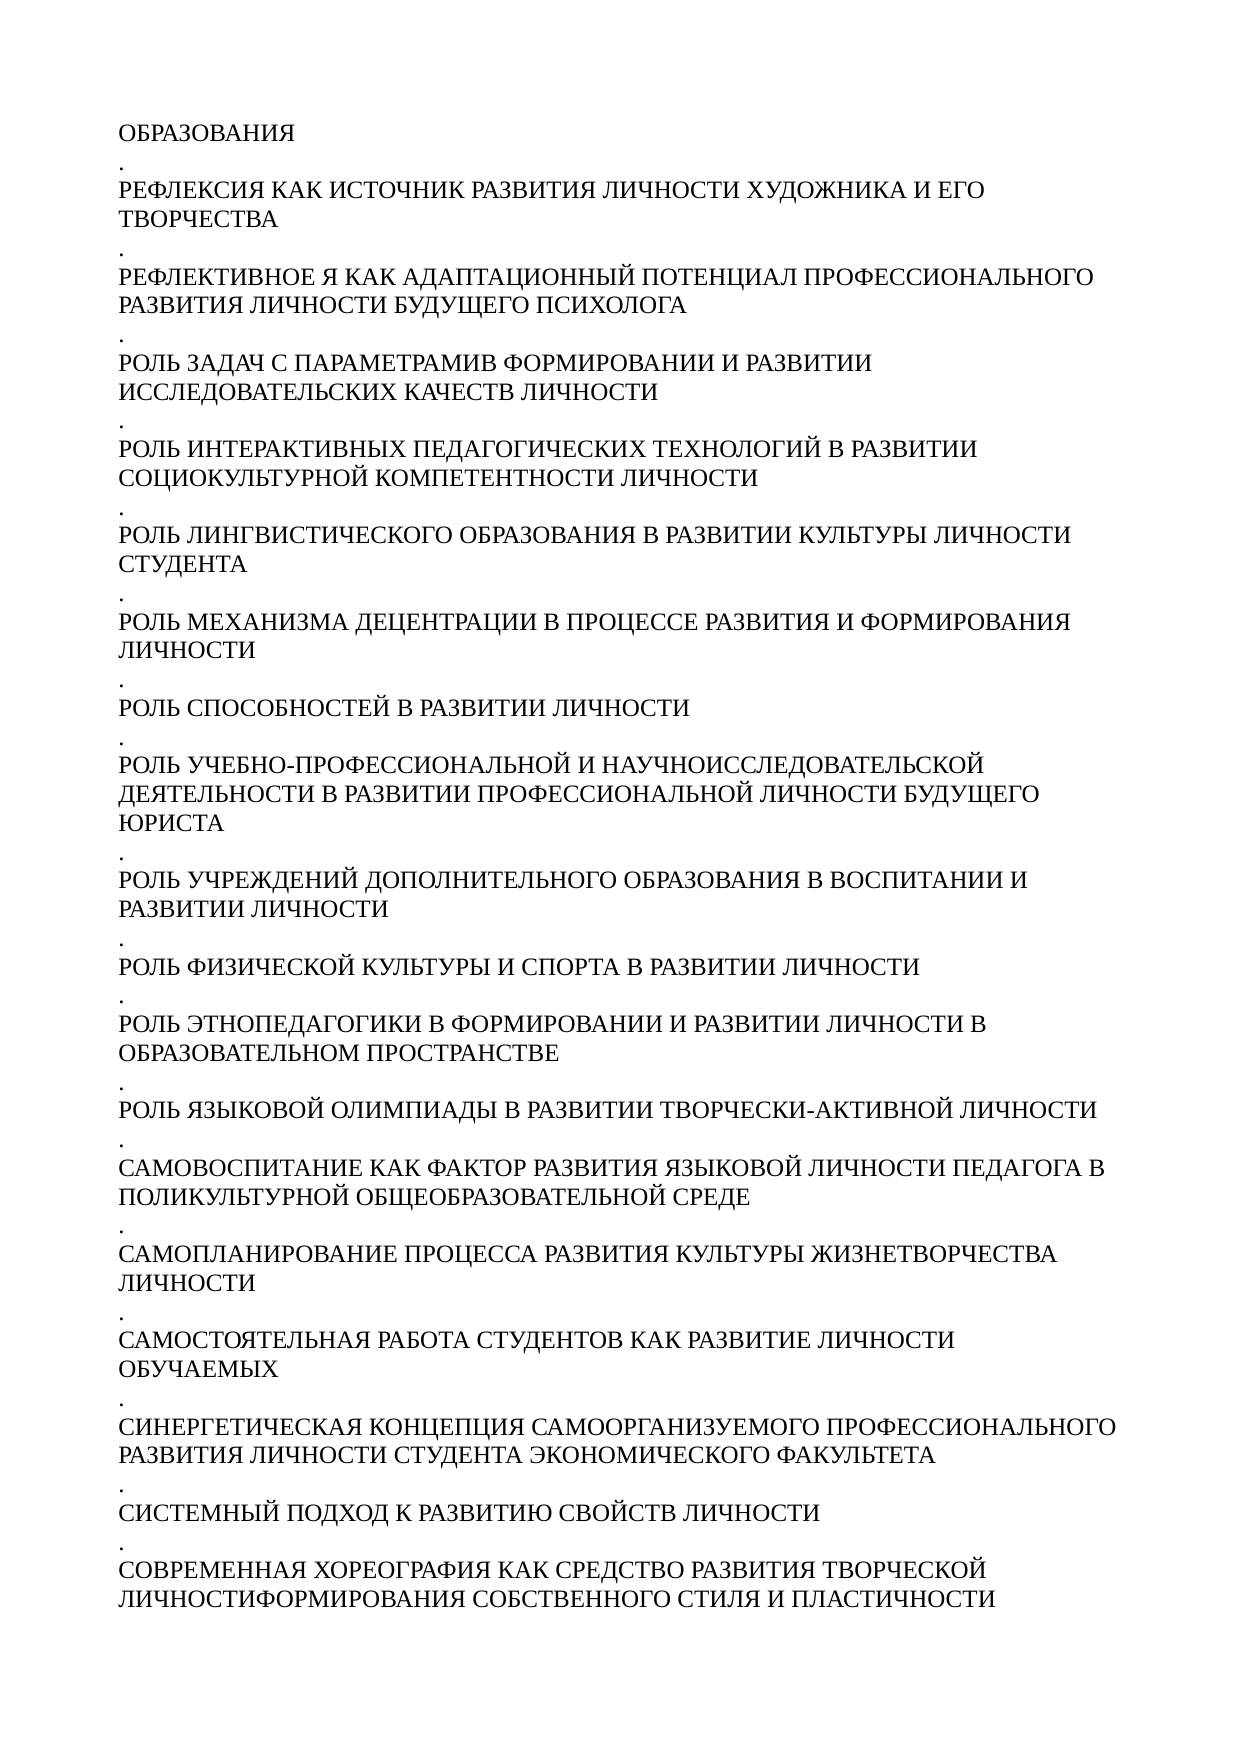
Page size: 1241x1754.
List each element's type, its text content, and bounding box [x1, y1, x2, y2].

text РОЛЬ ЭТНОПЕДАГОГИКИ В ФОРМИРОВАНИИ И РАЗВИТИИ ЛИЧНОСТИ В ОБРАЗОВАТЕЛЬНОМ ПРОСТРАНСТВЕ . [118, 1009, 1122, 1096]
text РОЛЬ ФИЗИЧЕСКОЙ КУЛЬТУРЫ И СПОРТА В РАЗВИТИИ ЛИЧНОСТИ . [118, 952, 1122, 1009]
text РОЛЬ УЧРЕЖДЕНИЙ ДОПОЛНИТЕЛЬНОГО ОБРАЗОВАНИЯ В ВОСПИТАНИИ И РАЗВИТИИ ЛИЧНОСТИ . [118, 866, 1122, 952]
text РОЛЬ МЕХАНИЗМА ДЕЦЕНТРАЦИИ В ПРОЦЕССЕ РАЗВИТИЯ И ФОРМИРОВАНИЯ ЛИЧНОСТИ . [118, 607, 1122, 693]
text ОБРАЗОВАНИЯ . [118, 118, 1122, 176]
text РОЛЬ СПОСОБНОСТЕЙ В РАЗВИТИИ ЛИЧНОСТИ . РОЛЬ УЧЕБНО-ПРОФЕССИОНАЛЬНОЙ И НАУЧНОИССЛЕДОВАТЕЛЬСКОЙ ДЕЯТЕЛЬНОСТИ В РАЗВИТИИ ПРОФЕССИОНАЛЬНОЙ ЛИЧНОСТИ БУДУЩЕГО ЮРИСТА . [118, 693, 1122, 866]
text РЕФЛЕКСИЯ КАК ИСТОЧНИК РАЗВИТИЯ ЛИЧНОСТИ ХУДОЖНИКА И ЕГО ТВОРЧЕСТВА . РЕФЛЕКТИВНОЕ Я КАК АДАПТАЦИОННЫЙ ПОТЕНЦИАЛ ПРОФЕССИОНАЛЬНОГО РАЗВИТИЯ ЛИЧНОСТИ БУДУЩЕГО ПСИХОЛОГА . РОЛЬ ЗАДАЧ С ПАРАМЕТРАМИВ ФОРМИРОВАНИИ И РАЗВИТИИ ИССЛЕДОВАТЕЛЬСКИХ КАЧЕСТВ ЛИЧНОСТИ . РОЛЬ ИНТЕРАКТИВНЫХ ПЕДАГОГИЧЕСКИХ ТЕХНОЛОГИЙ В РАЗВИТИИ СОЦИОКУЛЬТУРНОЙ КОМПЕТЕНТНОСТИ ЛИЧНОСТИ . РОЛЬ ЛИНГВИСТИЧЕСКОГО ОБРАЗОВАНИЯ В РАЗВИТИИ КУЛЬТУРЫ ЛИЧНОСТИ СТУДЕНТА . [118, 176, 1122, 607]
text САМОПЛАНИРОВАНИЕ ПРОЦЕССА РАЗВИТИЯ КУЛЬТУРЫ ЖИЗНЕТВОРЧЕСТВА ЛИЧНОСТИ . САМОСТОЯТЕЛЬНАЯ РАБОТА СТУДЕНТОВ КАК РАЗВИТИЕ ЛИЧНОСТИ ОБУЧАЕМЫХ . СИНЕРГЕТИЧЕСКАЯ КОНЦЕПЦИЯ САМООРГАНИЗУЕМОГО ПРОФЕССИОНАЛЬНОГО РАЗВИТИЯ ЛИЧНОСТИ СТУДЕНТА ЭКОНОМИЧЕСКОГО ФАКУЛЬТЕТА . СИСТЕМНЫЙ ПОДХОД К РАЗВИТИЮ СВОЙСТВ ЛИЧНОСТИ . СОВРЕМЕННАЯ ХОРЕОГРАФИЯ КАК СРЕДСТВО РАЗВИТИЯ ТВОРЧЕСКОЙ ЛИЧНОСТИФОРМИРОВАНИЯ СОБСТВЕННОГО СТИЛЯ И ПЛАСТИЧНОСТИ [118, 1239, 1122, 1613]
text РОЛЬ ЯЗЫКОВОЙ ОЛИМПИАДЫ В РАЗВИТИИ ТВОРЧЕСКИ-АКТИВНОЙ ЛИЧНОСТИ . САМОВОСПИТАНИЕ КАК ФАКТОР РАЗВИТИЯ ЯЗЫКОВОЙ ЛИЧНОСТИ ПЕДАГОГА В ПОЛИКУЛЬТУРНОЙ ОБЩЕОБРАЗОВАТЕЛЬНОЙ СРЕДЕ . [118, 1096, 1122, 1239]
